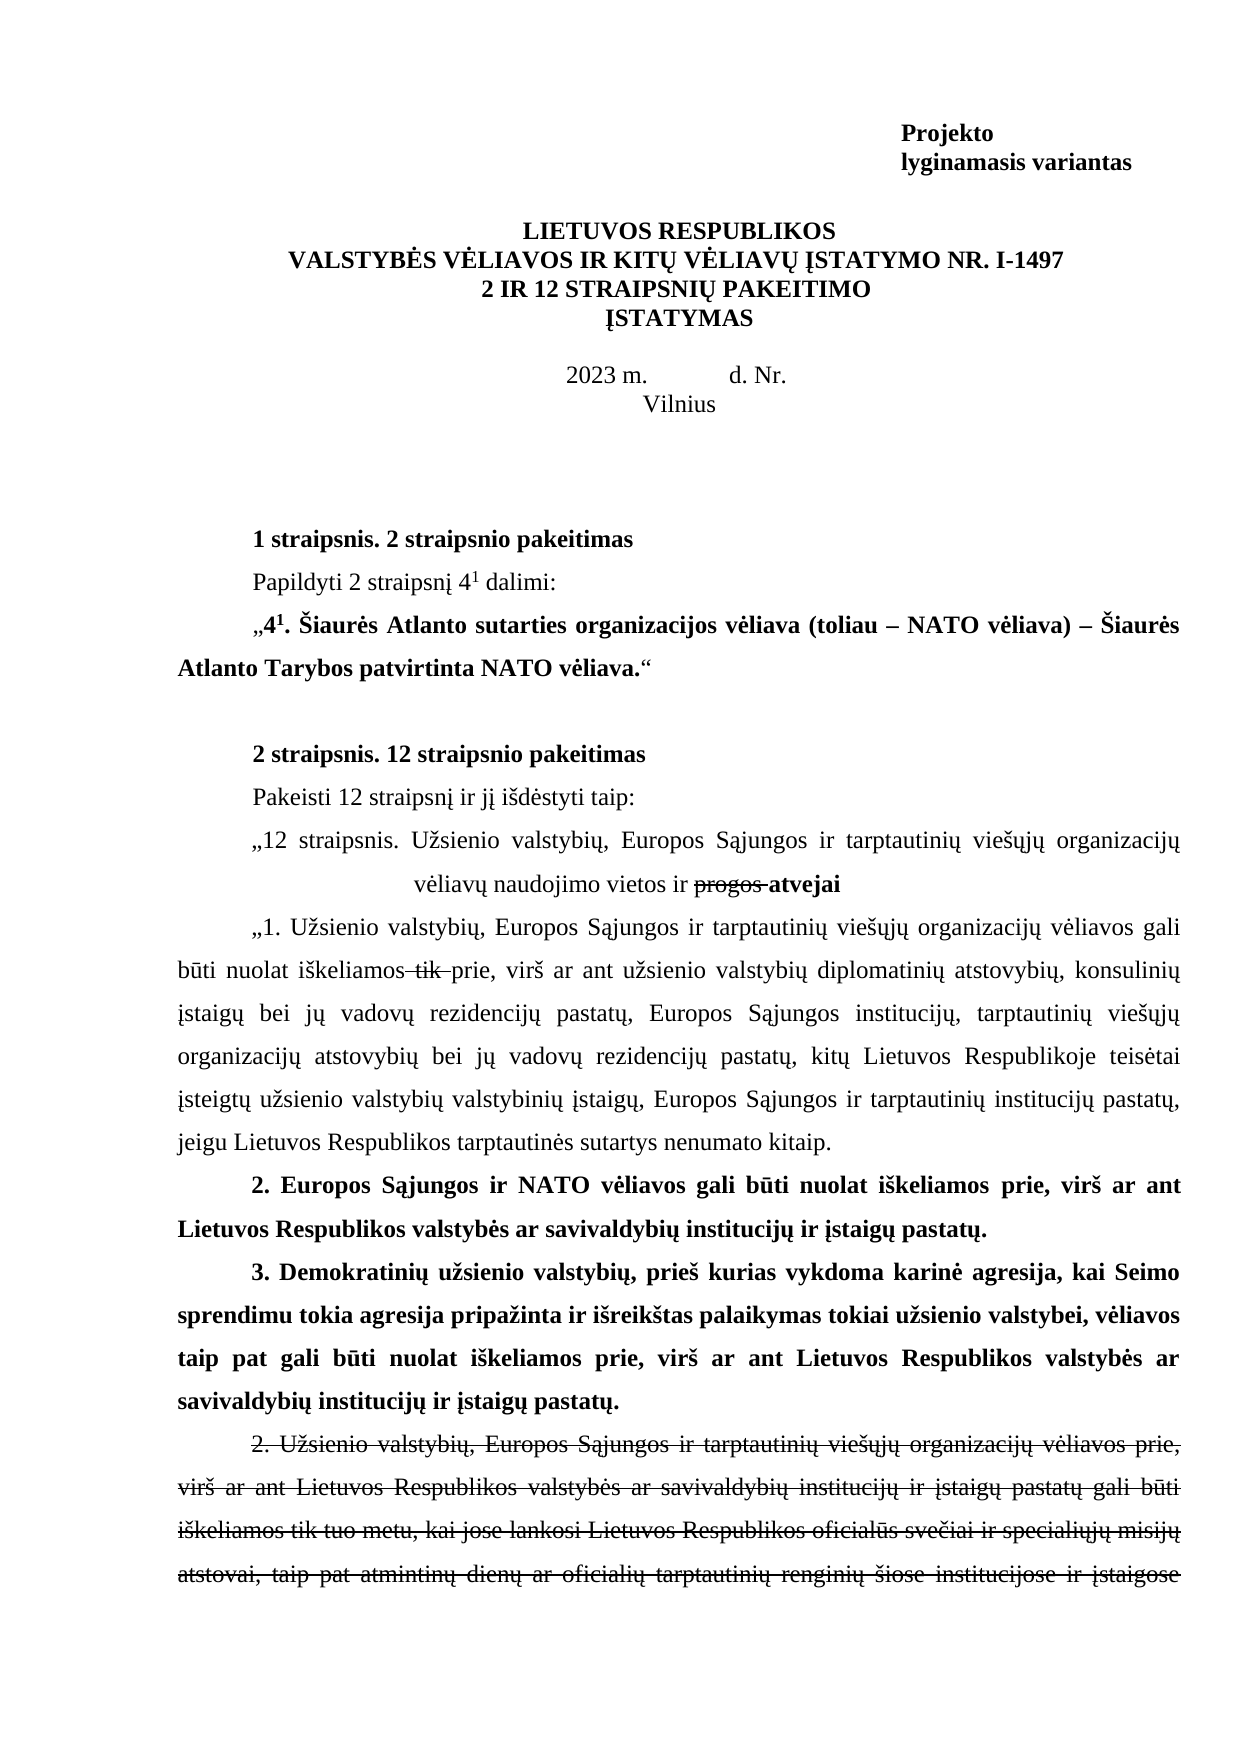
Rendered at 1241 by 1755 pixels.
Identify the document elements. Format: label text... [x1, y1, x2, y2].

text 2. Užsienio valstybių, Europos Sąjungos ir tarptautinių viešųjų organizacijų vėliavos prie, virš ar ant Lietuvos Respublikos valstybės ar savivaldybių institucijų ir įstaigų pastatų gali būti iškeliamos tik tuo metu, kai jose lankosi Lietuvos Respublikos oficialūs svečiai ir specialiųjų misijų atstovai, taip pat atmintinų dienų ar oficialių tarptautinių renginių šiose institucijose ir įstaigose proga, kitais Lietuvos Respublikos Vyriausybės nustatytais atvejais pagal diplomatinio protokolo reikalavimus. [177, 1429, 1181, 1488]
text 2. Užsienio valstybių, Europos Sąjungos ir tarptautinių viešųjų organizacijų vėliavos prie, virš ar ant Lietuvos Respublikos valstybės ar savivaldybių institucijų ir įstaigų pastatų gali būti iškeliamos tik tuo metu, kai jose lankosi Lietuvos Respublikos oficialūs svečiai ir specialiųjų misijų atstovai, taip pat atmintinų dienų ar oficialių tarptautinių renginių šiose institucijose ir įstaigose proga, kitais Lietuvos Respublikos Vyriausybės nustatytais atvejais pagal diplomatinio protokolo reikalavimus. [177, 1532, 1181, 1574]
text ĮSTATYMAS [177, 303, 1181, 331]
text Pakeisti 12 straipsnį ir jį išdėstyti taip: [177, 782, 1181, 811]
text 3. Demokratinių užsienio valstybių, prieš kurias vykdoma karinė agresija, kai Seimo sprendimu tokia agresija pripažinta ir išreikštas palaikymas tokiai užsienio valstybei, vėliavos taip pat gali būti nuolat iškeliamos prie, virš ar ant Lietuvos Respublikos valstybės ar savivaldybių institucijų ir įstaigų pastatų. [177, 1257, 1181, 1415]
text „12 straipsnis. Užsienio valstybių, Europos Sąjungos ir tarptautinių viešųjų organizacijų vėliavų naudojimo vietos ir progos atvejai [251, 826, 1181, 897]
text „1. Užsienio valstybių, Europos Sąjungos ir tarptautinių viešųjų organizacijų vėliavos gali būti nuolat iškeliamos tik prie, virš ar ant užsienio valstybių diplomatinių atstovybių, konsulinių įstaigų bei jų vadovų rezidencijų pastatų, Europos Sąjungos institucijų, tarptautinių viešųjų organizacijų atstovybių bei jų vadovų rezidencijų pastatų, kitų Lietuvos Respublikoje teisėtai įsteigtų užsienio valstybių valstybinių įstaigų, Europos Sąjungos ir tarptautinių institucijų pastatų, jeigu Lietuvos Respublikos tarptautinės sutartys nenumato kitaip. [177, 912, 1181, 1156]
text 2. Užsienio valstybių, Europos Sąjungos ir tarptautinių viešųjų organizacijų vėliavos prie, virš ar ant Lietuvos Respublikos valstybės ar savivaldybių institucijų ir įstaigų pastatų gali būti iškeliamos tik tuo metu, kai jose lankosi Lietuvos Respublikos oficialūs svečiai ir specialiųjų misijų atstovai, taip pat atmintinų dienų ar oficialių tarptautinių renginių šiose institucijose ir įstaigose proga, kitais Lietuvos Respublikos Vyriausybės nustatytais atvejais pagal diplomatinio protokolo reikalavimus. [177, 1489, 1181, 1531]
text 2023 m. d. Nr. [177, 360, 1181, 389]
text LIETUVOS RESPUBLIKOS [177, 216, 1181, 245]
text lyginamasis variantas [901, 147, 1181, 176]
text Papildyti 2 straipsnį 41 dalimi: [177, 567, 1181, 596]
text 1 straipsnis. 2 straipsnio pakeitimas [177, 524, 1181, 552]
text Vilnius [177, 389, 1181, 418]
text Projekto [901, 118, 1181, 147]
text VALSTYBĖS VĖLIAVOS IR KITŲ VĖLIAVŲ ĮSTATYMO NR. I-1497 [177, 245, 1181, 274]
text 2 IR 12 STRAIPSNIŲ PAKEITIMO [177, 274, 1181, 303]
text „41. Šiaurės Atlanto sutarties organizacijos vėliava (toliau – NATO vėliava) – Šiaurės Atlanto Tarybos patvirtinta NATO vėliava.“ [177, 610, 1181, 682]
text 2 straipsnis. 12 straipsnio pakeitimas [177, 739, 1181, 768]
text 2. Europos Sąjungos ir NATO vėliavos gali būti nuolat iškeliamos prie, virš ar ant Lietuvos Respublikos valstybės ar savivaldybių institucijų ir įstaigų pastatų. [177, 1171, 1181, 1242]
